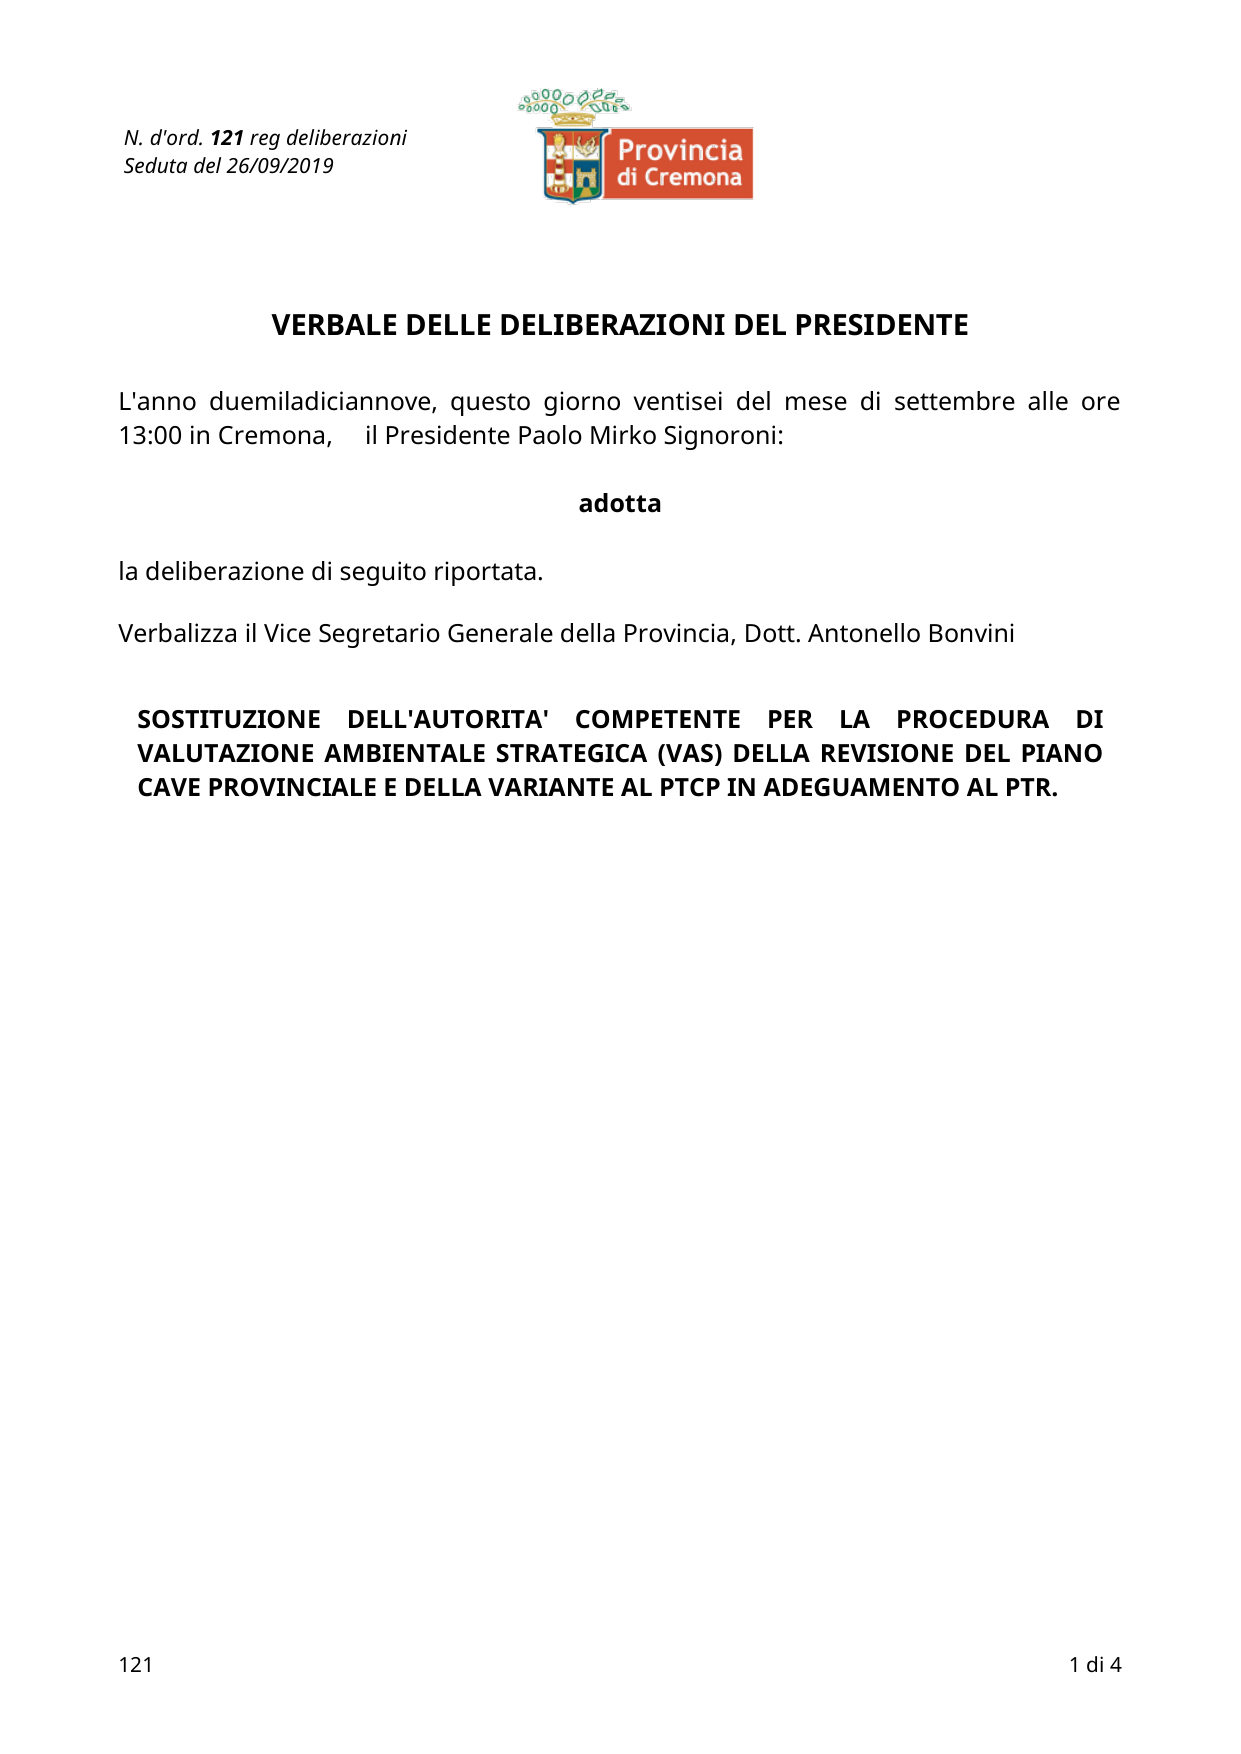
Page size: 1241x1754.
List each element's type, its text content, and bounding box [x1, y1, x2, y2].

text adotta [118, 486, 1122, 520]
picture [517, 88, 754, 207]
text L'anno duemiladiciannove, questo giorno ventisei del mese di settembre alle ore 13:00 in Cremona, il Presidente Paolo Mirko Signoroni: [118, 384, 1122, 452]
table_header [546, 207, 725, 235]
subtitle VERBALE DELLE DELIBERAZIONI DEL PRESIDENTE [118, 304, 1122, 344]
table_header N. d'ord. 121 reg deliberazioni Seduta del 26/09/2019 [116, 89, 546, 235]
table_header [725, 89, 861, 235]
table_header [861, 89, 890, 235]
text Verbalizza il Vice Segretario Generale della Provincia, Dott. Antonello Bonvini [118, 616, 1122, 650]
table_header [1017, 89, 1120, 235]
subtitle SOSTITUZIONE DELL'AUTORITA' COMPETENTE PER LA PROCEDURA DI VALUTAZIONE AMBIENTALE STRATEGICA (VAS) DELLA REVISIONE DEL PIANO CAVE PROVINCIALE E DELLA VARIANTE AL PTCP IN ADEGUAMENTO AL PTR. [137, 702, 1104, 803]
table_header [890, 89, 1017, 235]
text la deliberazione di seguito riportata. [118, 554, 1122, 588]
